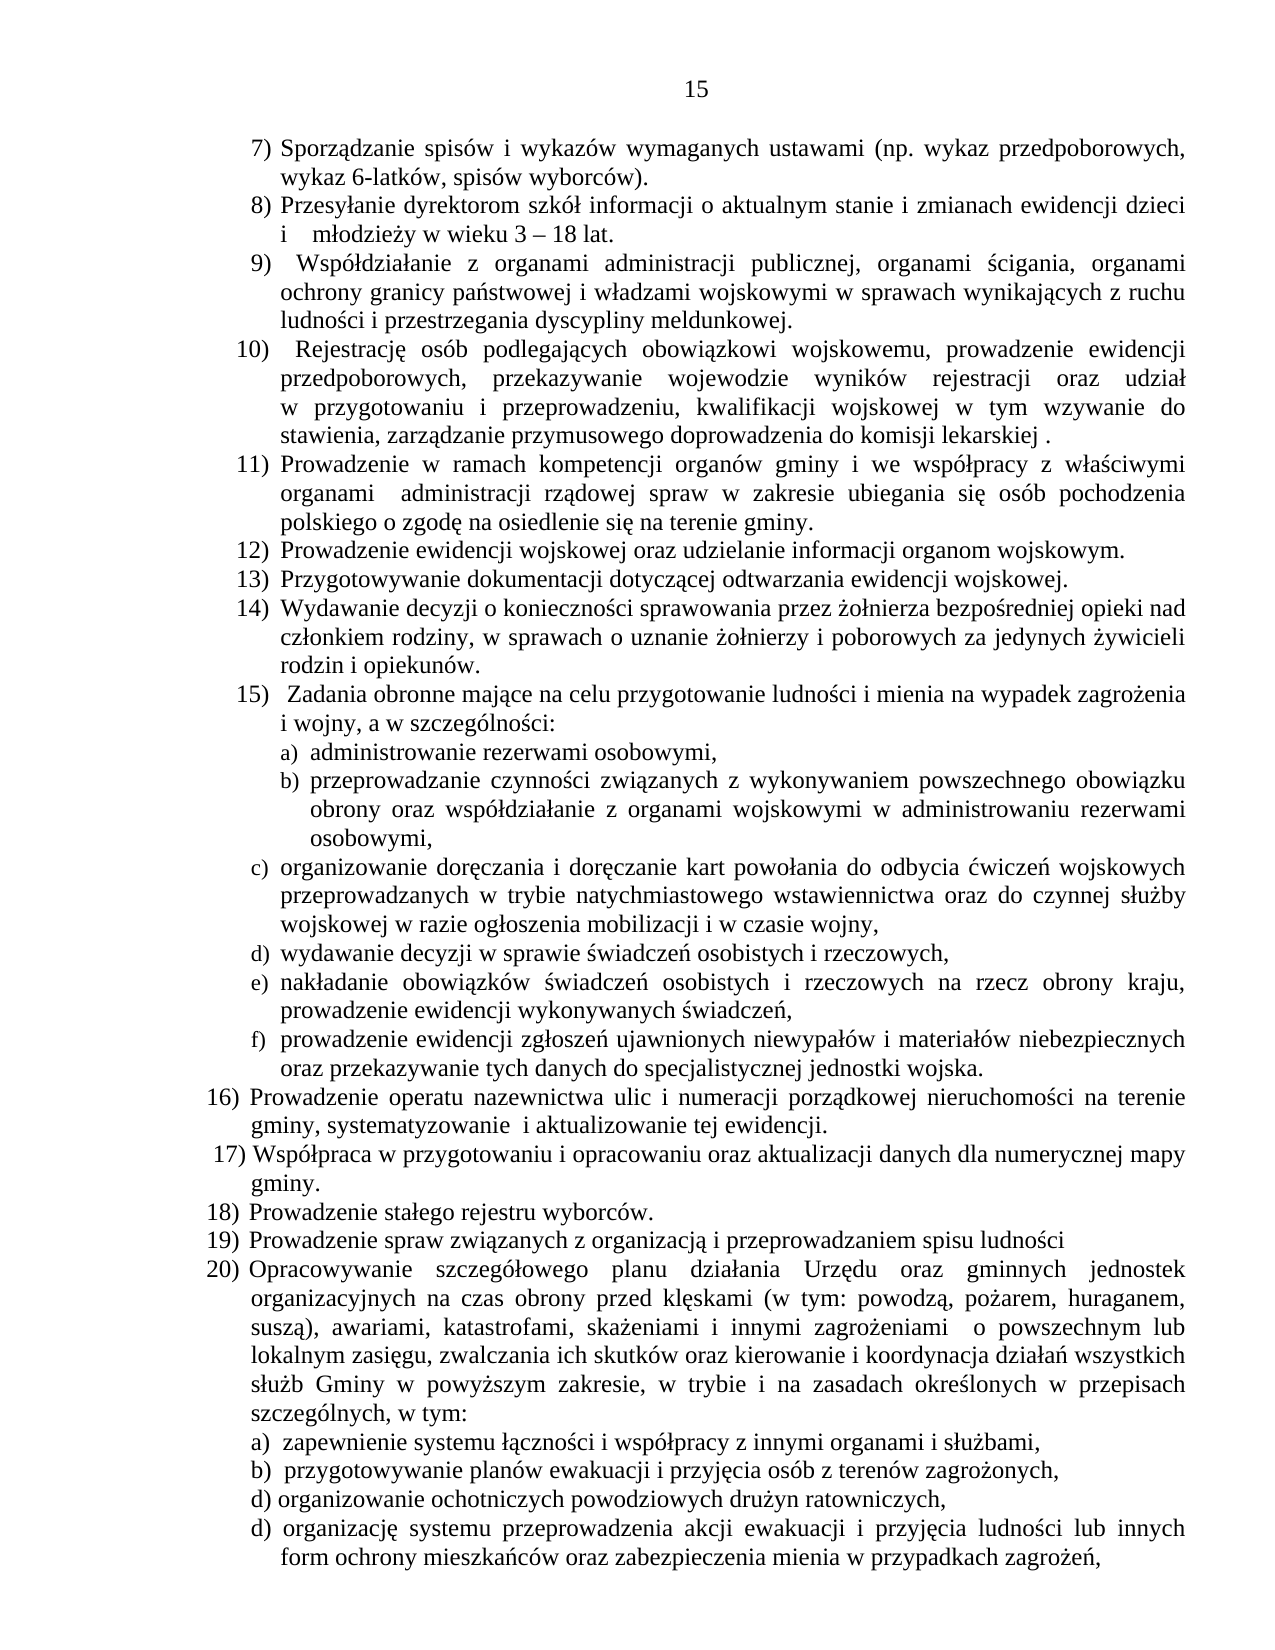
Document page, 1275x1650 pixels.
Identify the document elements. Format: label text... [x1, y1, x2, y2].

list administrowanie rezerwami osobowymi, [280, 737, 1186, 765]
list Prowadzenie w ramach kompetencji organów gminy i we współpracy z właściwymi organami administracji rządowej spraw w zakresie ubiegania się osób pochodzenia polskiego o zgodę na osiedlenie się na terenie gminy. [236, 449, 1186, 535]
text 16) Prowadzenie operatu nazewnictwa ulic i numeracji porządkowej nieruchomości na terenie gminy, systematyzowanie i aktualizowanie tej ewidencji. [206, 1082, 1186, 1139]
list Przesyłanie dyrektorom szkół informacji o aktualnym stanie i zmianach ewidencji dzieci i młodzieży w wieku 3 – 18 lat. [251, 190, 1186, 248]
text d) organizowanie ochotniczych powodziowych drużyn ratowniczych, [251, 1484, 1186, 1513]
list nakładanie obowiązków świadczeń osobistych i rzeczowych na rzecz obrony kraju, prowadzenie ewidencji wykonywanych świadczeń, [251, 967, 1186, 1024]
list Współdziałanie z organami administracji publicznej, organami ścigania, organami ochrony granicy państwowej i władzami wojskowymi w sprawach wynikających z ruchu ludności i przestrzegania dyscypliny meldunkowej. [251, 248, 1186, 334]
list Rejestrację osób podlegających obowiązkowi wojskowemu, prowadzenie ewidencji przedpoborowych, przekazywanie wojewodzie wyników rejestracji oraz udział w przygotowaniu i przeprowadzeniu, kwalifikacji wojskowej w tym wzywanie do stawienia, zarządzanie przymusowego doprowadzenia do komisji lekarskiej . [236, 334, 1186, 449]
list Wydawanie decyzji o konieczności sprawowania przez żołnierza bezpośredniej opieki nad członkiem rodziny, w sprawach o uznanie żołnierzy i poborowych za jedynych żywicieli rodzin i opiekunów. [236, 593, 1186, 679]
list Prowadzenie ewidencji wojskowej oraz udzielanie informacji organom wojskowym. [236, 535, 1186, 564]
text 17) Współpraca w przygotowaniu i opracowaniu oraz aktualizacji danych dla numerycznej mapy gminy. [206, 1139, 1186, 1197]
list Sporządzanie spisów i wykazów wymaganych ustawami (np. wykaz przedpoborowych, wykaz 6-latków, spisów wyborców). [251, 133, 1186, 190]
list wydawanie decyzji w sprawie świadczeń osobistych i rzeczowych, [251, 938, 1186, 967]
text d) organizację systemu przeprowadzenia akcji ewakuacji i przyjęcia ludności lub innych form ochrony mieszkańców oraz zabezpieczenia mienia w przypadkach zagrożeń, [251, 1513, 1186, 1570]
list prowadzenie ewidencji zgłoszeń ujawnionych niewypałów i materiałów niebezpiecznych oraz przekazywanie tych danych do specjalistycznej jednostki wojska. [251, 1024, 1186, 1082]
text 20) Opracowywanie szczegółowego planu działania Urzędu oraz gminnych jednostek organizacyjnych na czas obrony przed klęskami (w tym: powodzą, pożarem, huraganem, suszą), awariami, katastrofami, skażeniami i innymi zagrożeniami o powszechnym lub lokalnym zasięgu, zwalczania ich skutków oraz kierowanie i koordynacja działań wszystkich służb Gminy w powyższym zakresie, w trybie i na zasadach określonych w przepisach szczególnych, w tym: [206, 1254, 1186, 1427]
text 18) Prowadzenie stałego rejestru wyborców. [206, 1197, 1186, 1225]
list Zadania obronne mające na celu przygotowanie ludności i mienia na wypadek zagrożenia i wojny, a w szczególności: [236, 679, 1186, 737]
text 19) Prowadzenie spraw związanych z organizacją i przeprowadzaniem spisu ludności [206, 1225, 1186, 1254]
list organizowanie doręczania i doręczanie kart powołania do odbycia ćwiczeń wojskowych przeprowadzanych w trybie natychmiastowego wstawiennictwa oraz do czynnej służby wojskowej w razie ogłoszenia mobilizacji i w czasie wojny, [251, 852, 1186, 938]
text b) przygotowywanie planów ewakuacji i przyjęcia osób z terenów zagrożonych, [251, 1455, 1186, 1484]
list przeprowadzanie czynności związanych z wykonywaniem powszechnego obowiązku obrony oraz współdziałanie z organami wojskowymi w administrowaniu rezerwami osobowymi, [280, 765, 1186, 852]
text a) zapewnienie systemu łączności i współpracy z innymi organami i służbami, [251, 1427, 1186, 1455]
list Przygotowywanie dokumentacji dotyczącej odtwarzania ewidencji wojskowej. [236, 564, 1186, 593]
